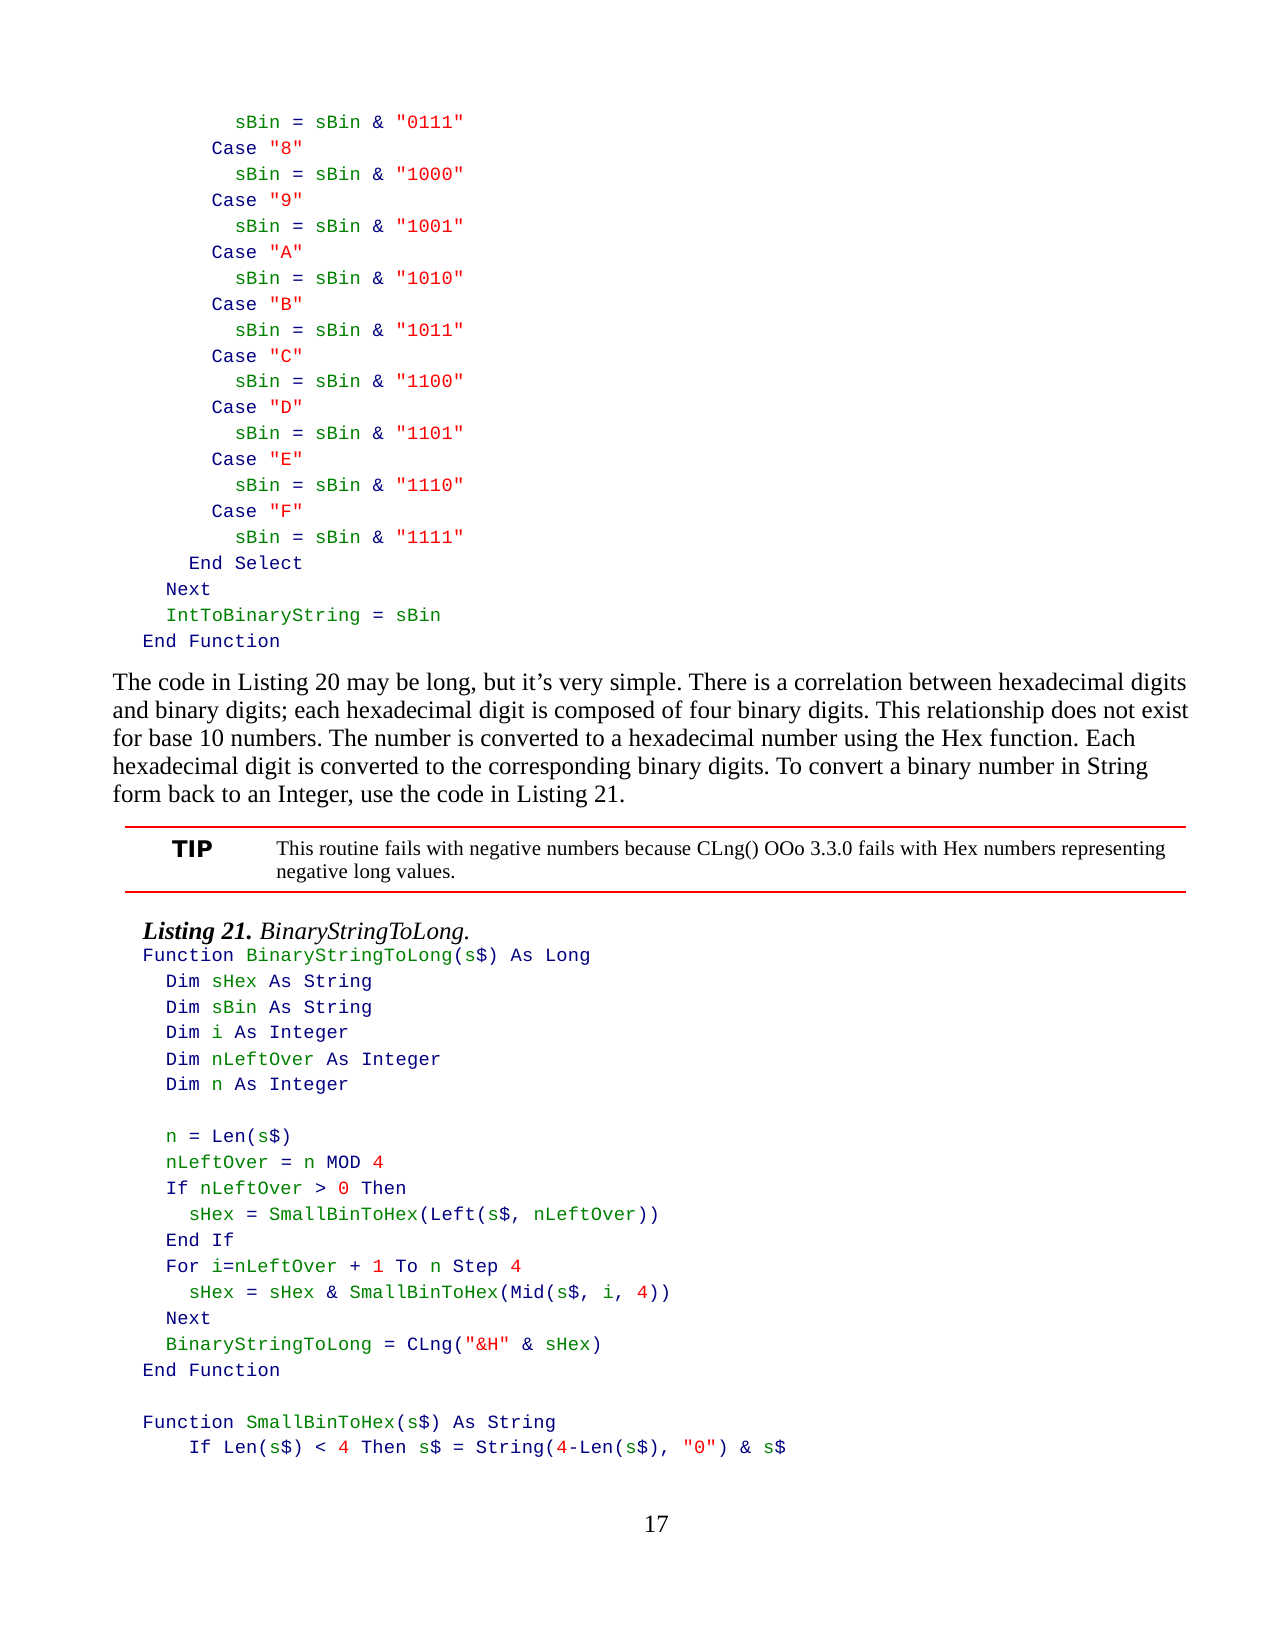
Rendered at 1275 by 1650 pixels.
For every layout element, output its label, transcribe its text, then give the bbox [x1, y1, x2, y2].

text End If [142, 1230, 1200, 1252]
text The code in Listing 20 may be long, but it’s very simple. There is a correlation between hexadecimal digits and binary digits; each hexadecimal digit is composed of four binary digits. This relationship does not exist for base 10 numbers. The number is converted to a hexadecimal number using the Hex function. Each hexadecimal digit is converted to the corresponding binary digits. To convert a binary number in String form back to an Integer, use the code in Listing 21. [112, 668, 1200, 808]
text sBin = sBin & "1000" [142, 164, 1200, 186]
text Next [142, 579, 1200, 601]
text Case "9" [142, 190, 1200, 212]
text For i=nLeftOver + 1 To n Step 4 [142, 1256, 1200, 1278]
table_header This routine fails with negative numbers because CLng() OOo 3.3.0 fails with Hex numbers representing negative long values. [260, 828, 1186, 891]
text sHex = SmallBinToHex(Left(s$, nLeftOver)) [142, 1204, 1200, 1226]
text sBin = sBin & "1100" [142, 372, 1200, 393]
text BinaryStringToLong = CLng("&H" & sHex) [142, 1334, 1200, 1356]
text Dim i As Integer [142, 1023, 1200, 1044]
text sBin = sBin & "1010" [142, 268, 1200, 289]
text Case "F" [142, 502, 1200, 523]
text sBin = sBin & "1110" [142, 476, 1200, 497]
text Case "8" [142, 138, 1200, 160]
text Case "E" [142, 450, 1200, 471]
text Function BinaryStringToLong(s$) As Long [142, 945, 1200, 967]
text sBin = sBin & "1111" [142, 527, 1200, 549]
text Dim nLeftOver As Integer [142, 1049, 1200, 1070]
text Case "B" [142, 294, 1200, 316]
table_header TIP [125, 828, 260, 891]
text Function SmallBinToHex(s$) As String [142, 1412, 1200, 1433]
text Next [142, 1308, 1200, 1330]
text If nLeftOver > 0 Then [142, 1178, 1200, 1200]
text Case "D" [142, 398, 1200, 419]
text Dim sHex As String [142, 971, 1200, 992]
text IntToBinaryString = sBin [142, 605, 1200, 627]
text sBin = sBin & "1001" [142, 216, 1200, 238]
text Dim n As Integer [142, 1075, 1200, 1096]
text Dim sBin As String [142, 997, 1200, 1018]
text sBin = sBin & "1101" [142, 424, 1200, 445]
list Listing 21. BinaryStringToLong. [142, 917, 1200, 945]
text Case "C" [142, 346, 1200, 367]
text Case "A" [142, 242, 1200, 264]
text sHex = sHex & SmallBinToHex(Mid(s$, i, 4)) [142, 1282, 1200, 1304]
text End Function [142, 1360, 1200, 1382]
text nLeftOver = n MOD 4 [142, 1153, 1200, 1174]
text sBin = sBin & "1011" [142, 320, 1200, 341]
text End Select [142, 553, 1200, 575]
text End Function [142, 631, 1200, 653]
text sBin = sBin & "0111" [142, 112, 1200, 134]
text n = Len(s$) [142, 1127, 1200, 1148]
text If Len(s$) < 4 Then s$ = String(4-Len(s$), "0") & s$ [142, 1438, 1200, 1459]
